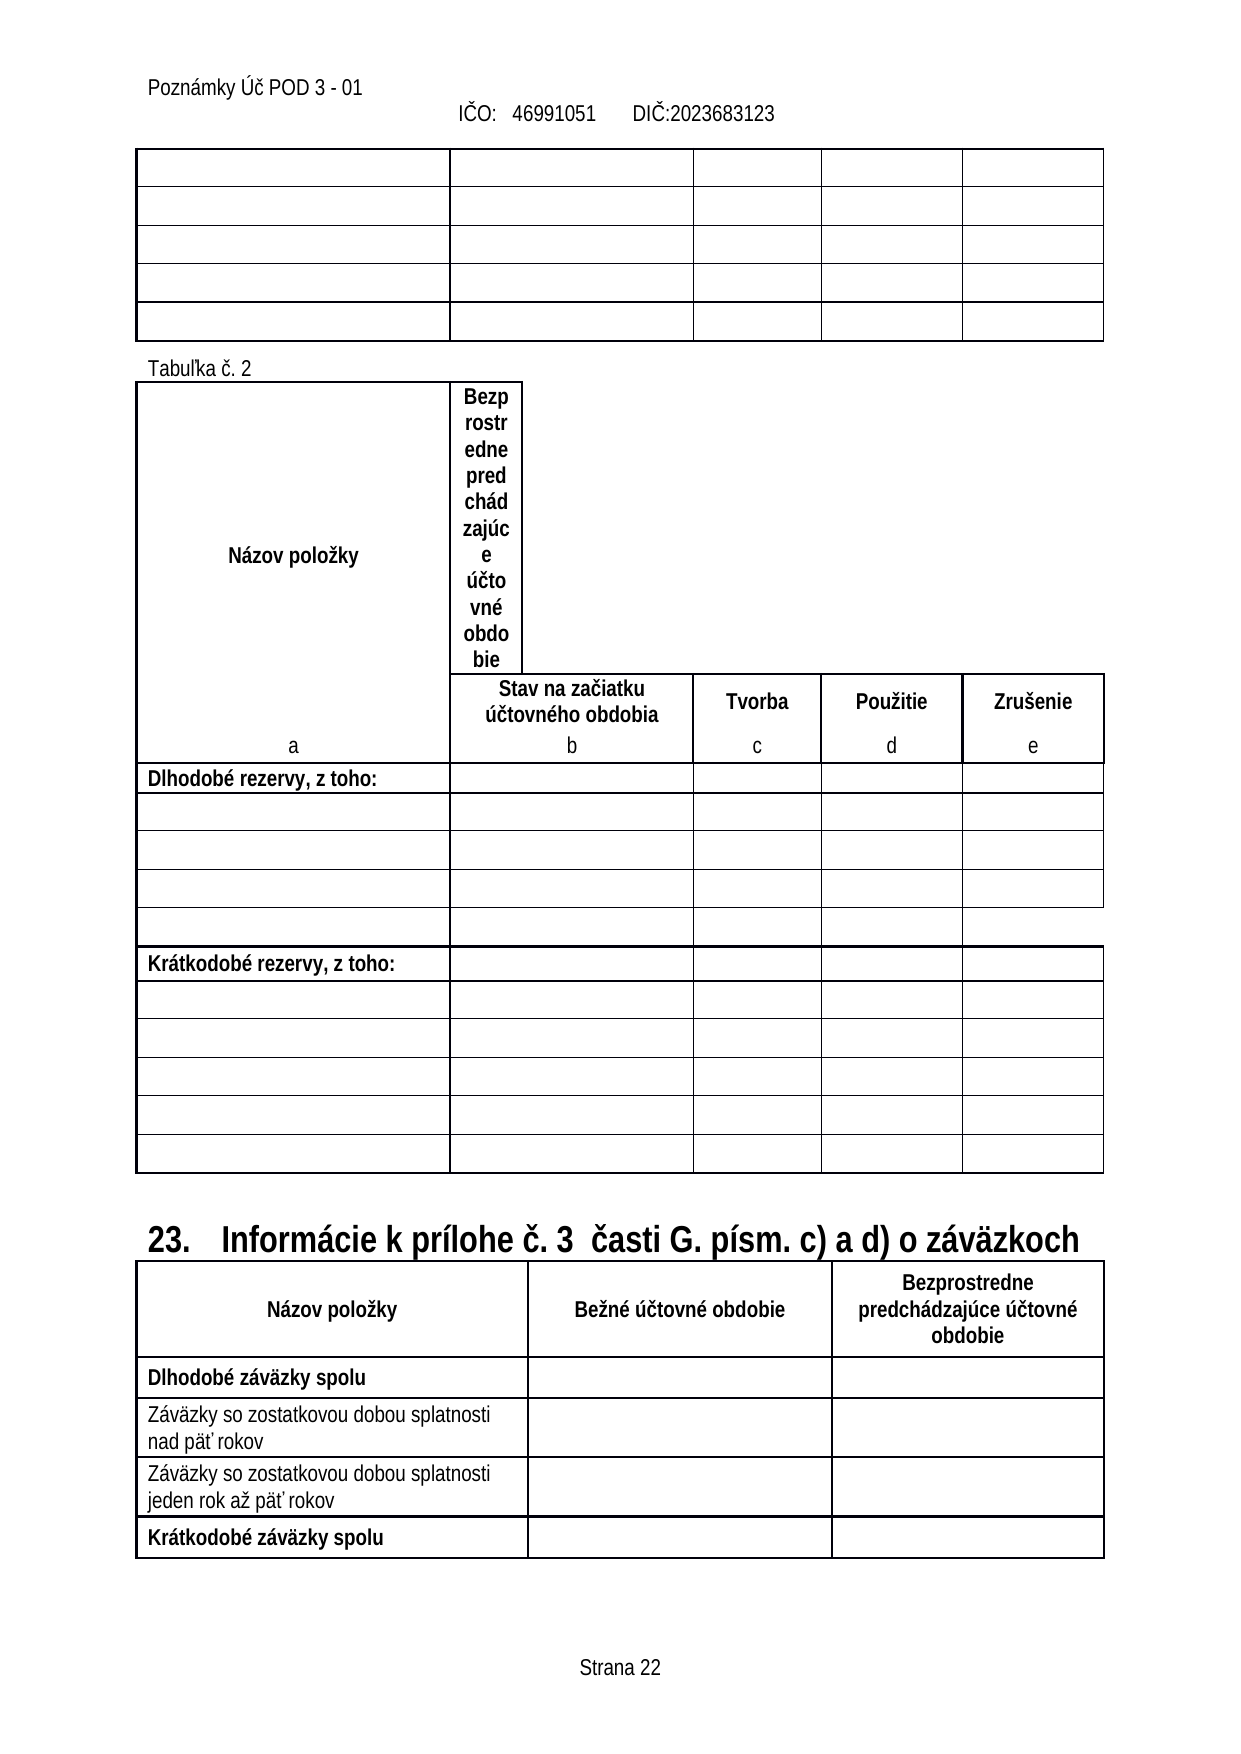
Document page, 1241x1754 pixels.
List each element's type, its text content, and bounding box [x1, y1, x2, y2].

table_cell [963, 187, 1103, 224]
table_cell Krátkodobé rezervy, z toho: [138, 948, 449, 980]
table_cell [138, 1019, 449, 1057]
table_cell [833, 1399, 1103, 1456]
table_cell [694, 264, 821, 301]
table_cell c [694, 728, 820, 762]
table_cell [822, 764, 962, 792]
table_cell [963, 150, 1103, 186]
table_cell Dlhodobé rezervy, z toho: [138, 764, 449, 792]
table_header Bezprostredne predchádzajúce účtovné obdobie [451, 383, 521, 673]
table_cell [451, 303, 693, 340]
table_cell [822, 1096, 962, 1133]
table_header Názov položky [138, 383, 449, 728]
table_cell [822, 831, 962, 868]
table_cell [451, 226, 693, 263]
table_cell Tvorba [694, 675, 820, 728]
table_cell Záväzky so zostatkovou dobou splatnosti jeden rok až päť rokov [138, 1458, 527, 1515]
table_cell [963, 948, 1103, 980]
table_cell [822, 794, 962, 830]
table_cell [694, 303, 821, 340]
table_cell [138, 982, 449, 1018]
table_cell [138, 1135, 449, 1172]
table_cell [138, 870, 449, 907]
table_cell [451, 187, 693, 224]
text Tabuľka č. 2 [148, 354, 1092, 381]
table_cell e [964, 728, 1103, 762]
table_cell [451, 794, 693, 830]
table_cell a [138, 728, 449, 762]
table_cell Stav na začiatku účtovného obdobia [451, 675, 692, 728]
table_cell [138, 1058, 449, 1095]
table_cell [694, 1058, 821, 1095]
table_cell Záväzky so zostatkovou dobou splatnosti nad päť rokov [138, 1399, 527, 1456]
table_cell [694, 794, 821, 830]
table_cell [822, 1019, 962, 1057]
table_cell [833, 1358, 1103, 1397]
table_cell [963, 908, 1104, 945]
table_cell [694, 1096, 821, 1133]
table_cell [963, 764, 1103, 792]
table_cell [694, 187, 821, 224]
table_cell [822, 982, 962, 1018]
table_cell d [822, 728, 961, 762]
table_cell [694, 908, 821, 945]
table_cell [963, 1096, 1103, 1133]
table_cell [138, 264, 449, 301]
table_cell [138, 794, 449, 830]
table_cell [451, 870, 693, 907]
table_cell [822, 303, 962, 340]
table_cell [451, 948, 693, 980]
table_cell [833, 1518, 1103, 1557]
table_cell [138, 226, 449, 263]
table_cell [138, 187, 449, 224]
table_cell [694, 948, 821, 980]
table_cell [451, 982, 693, 1018]
table_cell [963, 870, 1103, 907]
table_cell b [451, 728, 692, 762]
table_cell [451, 264, 693, 301]
table_cell [822, 870, 962, 907]
table_cell [451, 1096, 693, 1133]
table_cell [694, 1135, 821, 1172]
table_cell [451, 908, 693, 945]
table_cell [963, 303, 1103, 340]
table_cell [694, 226, 821, 263]
table_cell [694, 982, 821, 1018]
table_cell [529, 1518, 831, 1557]
table_cell [694, 1019, 821, 1057]
table_cell [529, 1458, 831, 1515]
table_cell [963, 794, 1103, 830]
table_cell [963, 982, 1103, 1018]
table_cell [822, 948, 962, 980]
table_cell [451, 1058, 693, 1095]
table_cell [529, 1399, 831, 1456]
table_cell [451, 831, 693, 868]
table_cell [822, 1135, 962, 1172]
table_cell [138, 1096, 449, 1133]
table_header [523, 381, 1104, 673]
table_header Bezprostredne predchádzajúce účtovné obdobie [833, 1262, 1103, 1356]
table_cell Dlhodobé záväzky spolu [138, 1358, 527, 1397]
table_cell [963, 226, 1103, 263]
table_cell [822, 187, 962, 224]
table_cell [822, 264, 962, 301]
title Informácie k prílohe č. 3 časti G. písm. c) a d) o záväzkoch [148, 1217, 1092, 1260]
table_cell [822, 1058, 962, 1095]
table_header Názov položky [138, 1262, 527, 1356]
table_cell [694, 831, 821, 868]
table_cell [833, 1458, 1103, 1515]
table_cell [694, 870, 821, 907]
table_cell [963, 1058, 1103, 1095]
table_cell Zrušenie [964, 675, 1103, 728]
table_cell [451, 150, 693, 186]
table_cell [138, 908, 449, 945]
table_cell [963, 1135, 1103, 1172]
table_cell [138, 303, 449, 340]
table_cell [694, 764, 821, 792]
table_cell Použitie [822, 675, 961, 728]
table_cell [822, 150, 962, 186]
table_cell [963, 1019, 1103, 1057]
table_cell [138, 831, 449, 868]
table_cell [694, 150, 821, 186]
table_cell [451, 764, 693, 792]
table_cell [451, 1019, 693, 1057]
table_cell [451, 1135, 693, 1172]
table_cell [963, 264, 1103, 301]
table_cell [822, 908, 962, 945]
table_cell [529, 1358, 831, 1397]
table_cell [822, 226, 962, 263]
table_cell [138, 150, 449, 186]
table_cell Krátkodobé záväzky spolu [138, 1518, 527, 1557]
table_header Bežné účtovné obdobie [529, 1262, 831, 1356]
table_cell [963, 831, 1103, 868]
